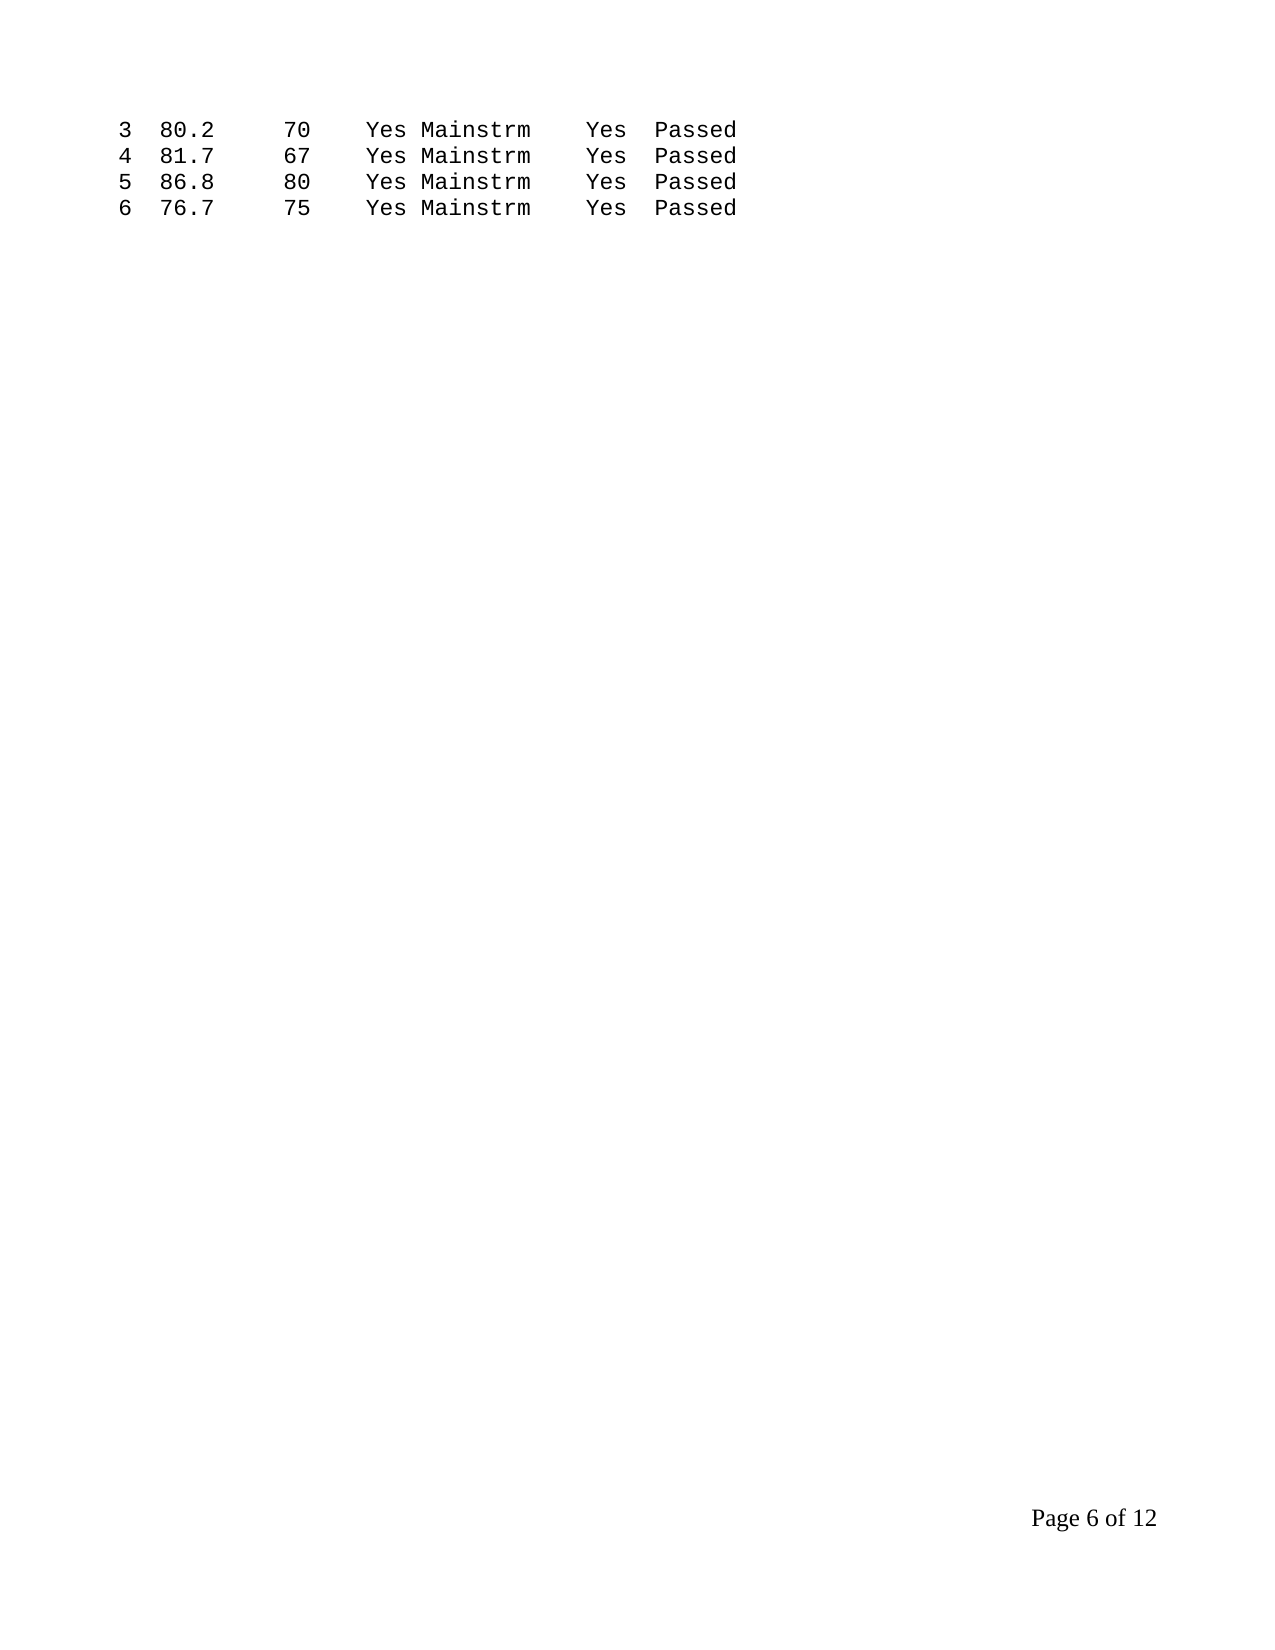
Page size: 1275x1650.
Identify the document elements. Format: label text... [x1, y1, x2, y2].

text 3 80.2 70 Yes Mainstrm Yes Passed [118, 118, 1157, 144]
text 6 76.7 75 Yes Mainstrm Yes Passed [118, 196, 1157, 222]
text 4 81.7 67 Yes Mainstrm Yes Passed [118, 144, 1157, 170]
text 5 86.8 80 Yes Mainstrm Yes Passed [118, 170, 1157, 196]
